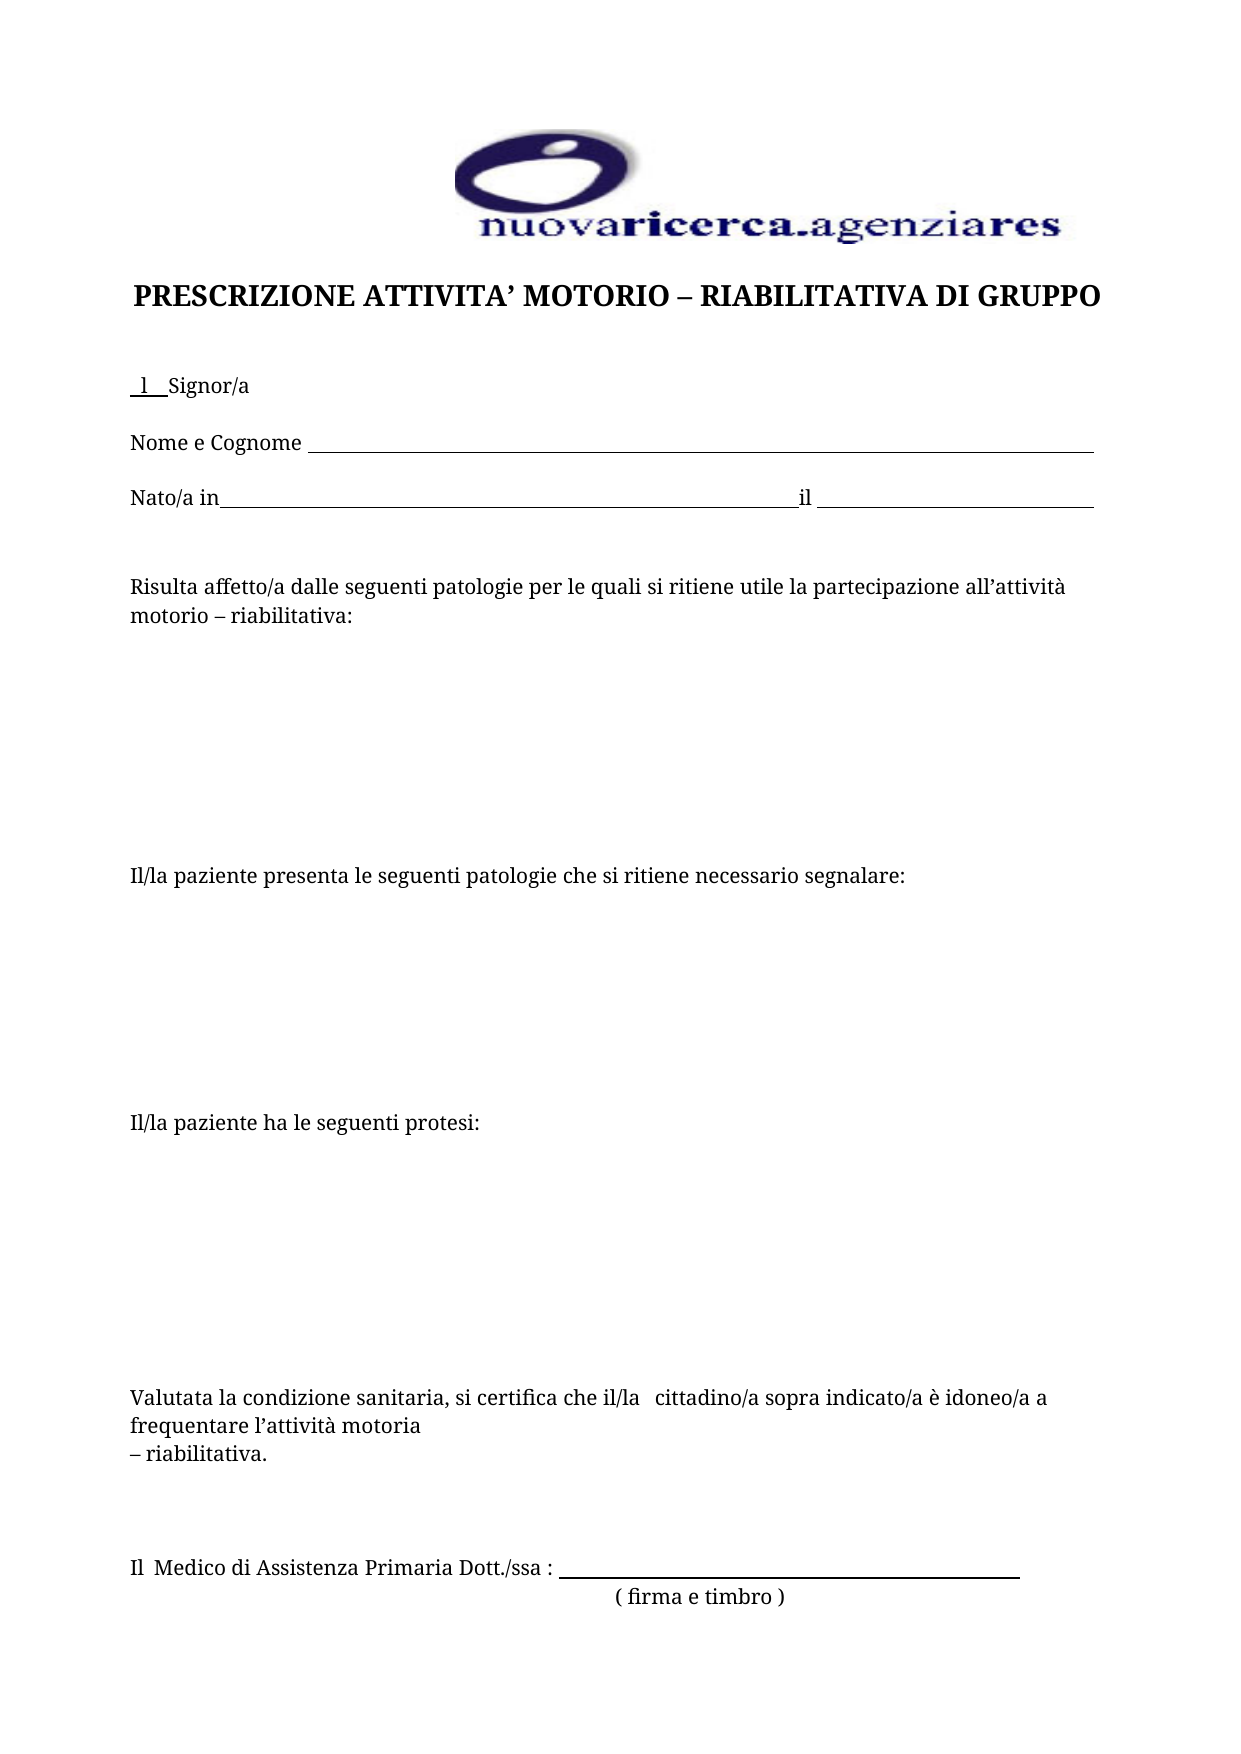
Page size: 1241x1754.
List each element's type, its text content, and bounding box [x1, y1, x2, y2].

text Il/la paziente presenta le seguenti patologie che si ritiene necessario segnalare: [130, 861, 1122, 890]
text Il/la paziente ha le seguenti protesi: [130, 1108, 1122, 1136]
text – riabilitativa. [130, 1439, 1122, 1468]
picture [455, 129, 1089, 244]
text Risulta affetto/a dalle seguenti patologie per le quali si ritiene utile la partecipazione all’attività motorio – riabilitativa: [130, 572, 1122, 629]
text Nato/a in il [130, 483, 1122, 511]
subtitle l Signor/a [130, 371, 1122, 399]
text ( firma e timbro ) [278, 1582, 1122, 1610]
text PRESCRIZIONE ATTIVITA’ MOTORIO – RIABILITATIVA DI GRUPPO [118, 275, 1122, 314]
text Il Medico di Assistenza Primaria Dott./ssa : [130, 1553, 1122, 1582]
text Valutata la condizione sanitaria, si certifica che il/la cittadino/a sopra indicato/a è idoneo/a a frequentare l’attività motoria [130, 1383, 1122, 1439]
text Nome e Cognome [130, 428, 1122, 456]
